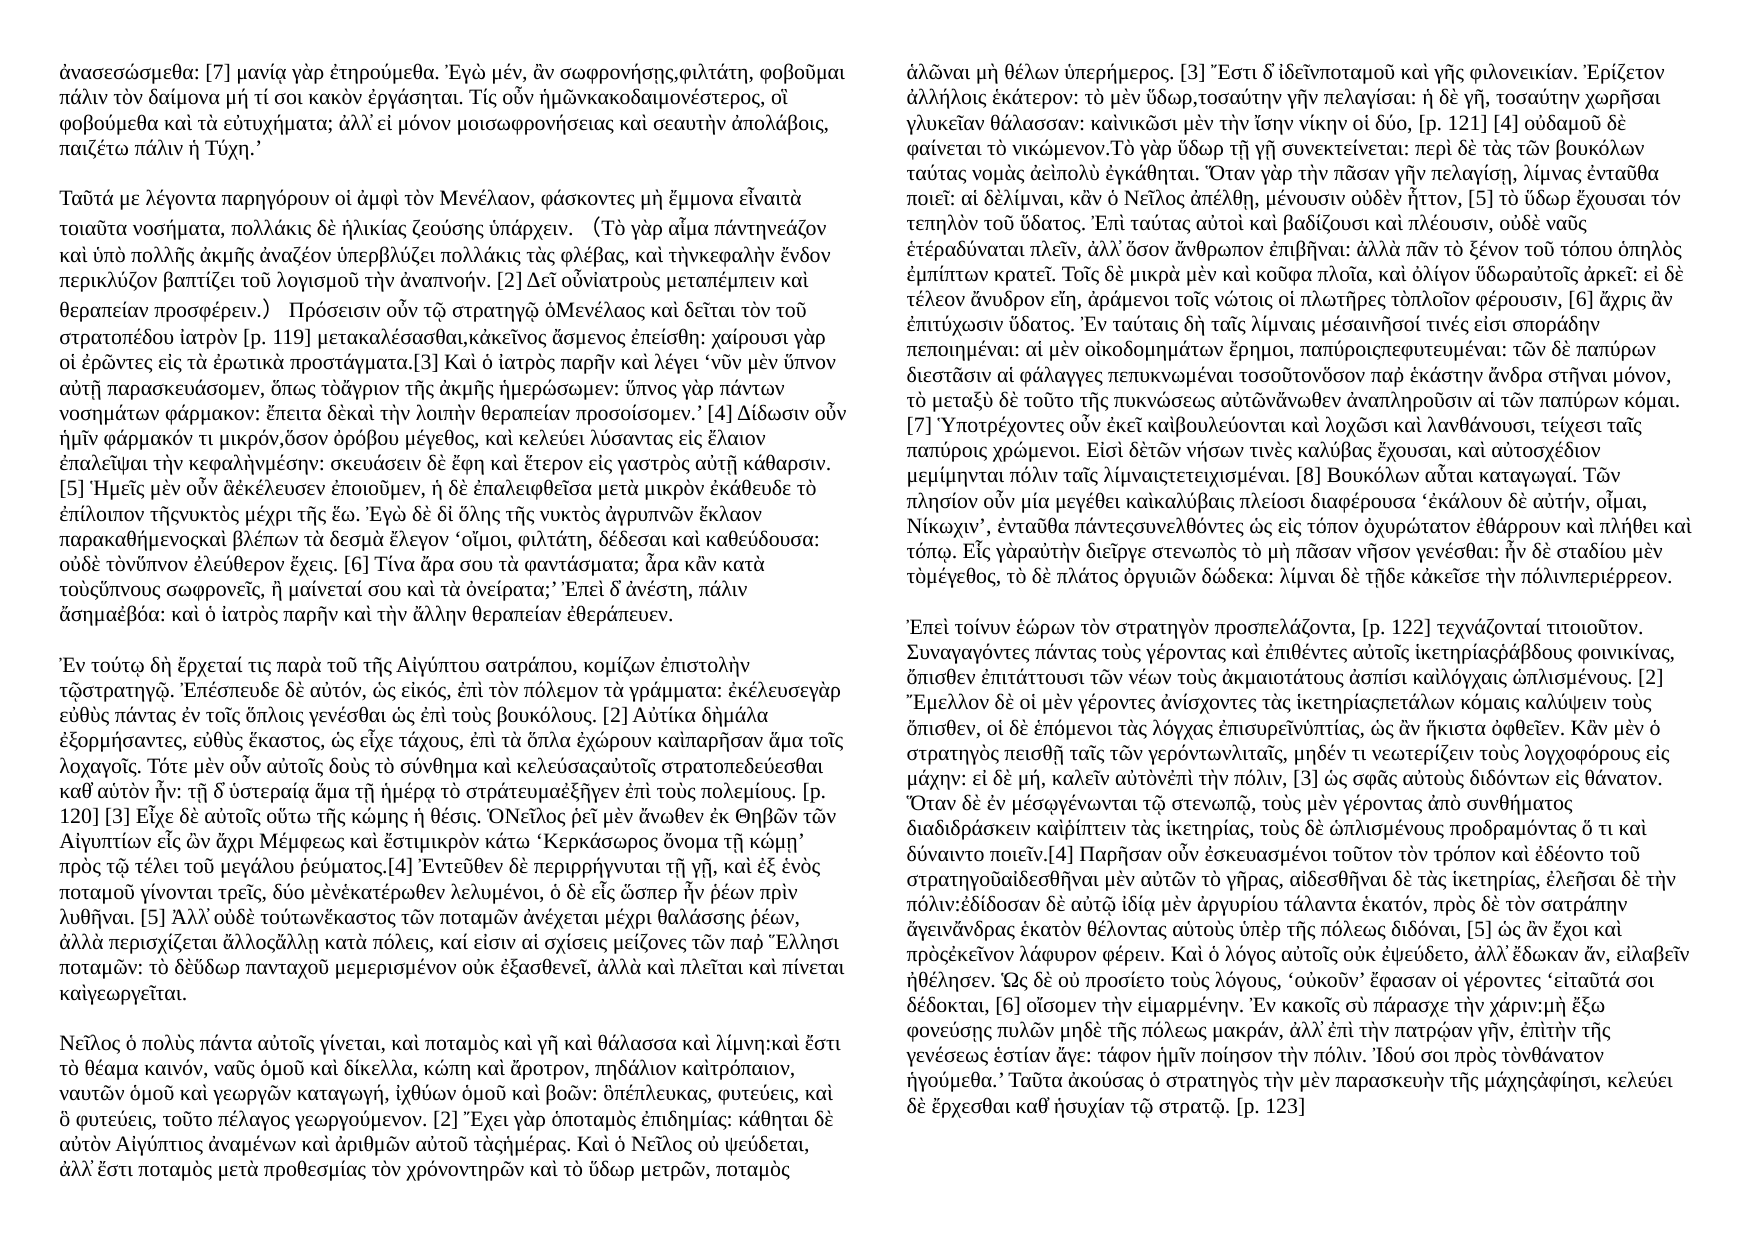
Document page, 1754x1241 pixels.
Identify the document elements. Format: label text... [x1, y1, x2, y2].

text Ταῦτά με λέγοντα παρηγόρουν οἱ ἀμφὶ τὸν Μενέλαον, φάσκοντες μὴ ἔμμονα εἶναιτὰ τοιαῦτα νοσήματα, πολλάκις δὲ ἡλικίας ζεούσης ὑπάρχειν. （Τὸ γὰρ αἷμα πάντηνεάζον καὶ ὑπὸ πολλῆς ἀκμῆς ἀναζέον ὑπερβλύζει πολλάκις τὰς φλέβας, καὶ τὴνκεφαλὴν ἔνδον περικλύζον βαπτίζει τοῦ λογισμοῦ τὴν ἀναπνοήν. [2] Δεῖ οὖνἰατροὺς μεταπέμπειν καὶ θεραπείαν προσφέρειν.） Πρόσεισιν οὖν τῷ στρατηγῷ ὁΜενέλαος καὶ δεῖται τὸν τοῦ στρατοπέδου ἰατρὸν [p. 119] μετακαλέσασθαι,κἀκεῖνος ἄσμενος ἐπείσθη: χαίρουσι γὰρ οἱ ἐρῶντες εἰς τὰ ἐρωτικὰ προστάγματα.[3] Καὶ ὁ ἰατρὸς παρῆν καὶ λέγει ‘νῦν μὲν ὕπνον αὐτῇ παρασκευάσομεν, ὅπως τὸἄγριον τῆς ἀκμῆς ἡμερώσωμεν: ὕπνος γὰρ πάντων νοσημάτων φάρμακον: ἔπειτα δὲκαὶ τὴν λοιπὴν θεραπείαν προσοίσομεν.’ [4] Δίδωσιν οὖν ἡμῖν φάρμακόν τι μικρόν,ὅσον ὀρόβου μέγεθος, καὶ κελεύει λύσαντας εἰς ἔλαιον ἐπαλεῖψαι τὴν κεφαλὴνμέσην: σκευάσειν δὲ ἔφη καὶ ἕτερον εἰς γαστρὸς αὐτῇ κάθαρσιν. [5] Ἡμεῖς μὲν οὖν ἃἐκέλευσεν ἐποιοῦμεν, ἡ δὲ ἐπαλειφθεῖσα μετὰ μικρὸν ἐκάθευδε τὸ ἐπίλοιπον τῆςνυκτὸς μέχρι τῆς ἕω. Ἐγὼ δὲ δἰ ὅλης τῆς νυκτὸς ἀγρυπνῶν ἔκλαον παρακαθήμενοςκαὶ βλέπων τὰ δεσμὰ ἔλεγον ‘οἴμοι, φιλτάτη, δέδεσαι καὶ καθεύδουσα: οὐδὲ τὸνὕπνον ἐλεύθερον ἔχεις. [6] Τίνα ἄρα σου τὰ φαντάσματα; ἆρα κἂν κατὰ τοὺςὕπνους σωφρονεῖς, ἢ μαίνεταί σου καὶ τὰ ὀνείρατα;’ Ἐπεὶ δ̓ ἀνέστη, πάλιν ἄσημαἐβόα: καὶ ὁ ἰατρὸς παρῆν καὶ τὴν ἄλλην θεραπείαν ἐθεράπευεν. [59, 185, 847, 627]
text Ἐν τούτῳ δὴ ἔρχεταί τις παρὰ τοῦ τῆς Αἰγύπτου σατράπου, κομίζων ἐπιστολὴν τῷστρατηγῷ. Ἐπέσπευδε δὲ αὐτόν, ὡς εἰκός, ἐπὶ τὸν πόλεμον τὰ γράμματα: ἐκέλευσεγὰρ εὐθὺς πάντας ἐν τοῖς ὅπλοις γενέσθαι ὡς ἐπὶ τοὺς βουκόλους. [2] Αὐτίκα δὴμάλα ἐξορμήσαντες, εὐθὺς ἕκαστος, ὡς εἶχε τάχους, ἐπὶ τὰ ὅπλα ἐχώρουν καὶπαρῆσαν ἅμα τοῖς λοχαγοῖς. Τότε μὲν οὖν αὐτοῖς δοὺς τὸ σύνθημα καὶ κελεύσαςαὐτοῖς στρατοπεδεύεσθαι καθ̓ αὑτὸν ἦν: τῇ δ̓ ὑστεραίᾳ ἅμα τῇ ἡμέρᾳ τὸ στράτευμαἐξῆγεν ἐπὶ τοὺς πολεμίους. [p. 120] [3] Εἶχε δὲ αὐτοῖς οὕτω τῆς κώμης ἡ θέσις. ὉΝεῖλος ῥεῖ μὲν ἄνωθεν ἐκ Θηβῶν τῶν Αἰγυπτίων εἷς ὢν ἄχρι Μέμφεως καὶ ἔστιμικρὸν κάτω ‘Κερκάσωρος ὄνομα τῇ κώμῃ’ πρὸς τῷ τέλει τοῦ μεγάλου ῥεύματος.[4] Ἐντεῦθεν δὲ περιρρήγνυται τῇ γῇ, καὶ ἐξ ἑνὸς ποταμοῦ γίνονται τρεῖς, δύο μὲνἑκατέρωθεν λελυμένοι, ὁ δὲ εἷς ὥσπερ ἦν ῥέων πρὶν λυθῆναι. [5] Ἀλλ̓ οὐδὲ τούτωνἕκαστος τῶν ποταμῶν ἀνέχεται μέχρι θαλάσσης ῥέων, ἀλλὰ περισχίζεται ἄλλοςἄλλῃ κατὰ πόλεις, καί εἰσιν αἱ σχίσεις μείζονες τῶν παῤ Ἕλλησι ποταμῶν: τὸ δὲὕδωρ πανταχοῦ μεμερισμένον οὐκ ἐξασθενεῖ, ἀλλὰ καὶ πλεῖται καὶ πίνεται καὶγεωργεῖται. [59, 652, 847, 1005]
text ἁλῶναι μὴ θέλων ὑπερήμερος. [3] Ἔστι δ̓ ἰδεῖνποταμοῦ καὶ γῆς φιλονεικίαν. Ἐρίζετον ἀλλήλοις ἑκάτερον: τὸ μὲν ὕδωρ,τοσαύτην γῆν πελαγίσαι: ἡ δὲ γῆ, τοσαύτην χωρῆσαι γλυκεῖαν θάλασσαν: καὶνικῶσι μὲν τὴν ἴσην νίκην οἱ δύο, [p. 121] [4] οὐδαμοῦ δὲ φαίνεται τὸ νικώμενον.Τὸ γὰρ ὕδωρ τῇ γῇ συνεκτείνεται: περὶ δὲ τὰς τῶν βουκόλων ταύτας νομὰς ἀεὶπολὺ ἐγκάθηται. Ὅταν γὰρ τὴν πᾶσαν γῆν πελαγίσῃ, λίμνας ἐνταῦθα ποιεῖ: αἱ δὲλίμναι, κἂν ὁ Νεῖλος ἀπέλθῃ, μένουσιν οὐδὲν ἧττον, [5] τὸ ὕδωρ ἔχουσαι τόν τεπηλὸν τοῦ ὕδατος. Ἐπὶ ταύτας αὐτοὶ καὶ βαδίζουσι καὶ πλέουσιν, οὐδὲ ναῦς ἑτέραδύναται πλεῖν, ἀλλ̓ ὅσον ἄνθρωπον ἐπιβῆναι: ἀλλὰ πᾶν τὸ ξένον τοῦ τόπου ὁπηλὸς ἐμπίπτων κρατεῖ. Τοῖς δὲ μικρὰ μὲν καὶ κοῦφα πλοῖα, καὶ ὀλίγον ὕδωραὐτοῖς ἀρκεῖ: εἰ δὲ τέλεον ἄνυδρον εἴη, ἀράμενοι τοῖς νώτοις οἱ πλωτῆρες τὸπλοῖον φέρουσιν, [6] ἄχρις ἂν ἐπιτύχωσιν ὕδατος. Ἐν ταύταις δὴ ταῖς λίμναις μέσαινῆσοί τινές εἰσι σποράδην πεποιημέναι: αἱ μὲν οἰκοδομημάτων ἔρημοι, παπύροιςπεφυτευμέναι: τῶν δὲ παπύρων διεστᾶσιν αἱ φάλαγγες πεπυκνωμέναι τοσοῦτονὅσον παῤ ἑκάστην ἄνδρα στῆναι μόνον, τὸ μεταξὺ δὲ τοῦτο τῆς πυκνώσεως αὐτῶνἄνωθεν ἀναπληροῦσιν αἱ τῶν παπύρων κόμαι. [7] Ὑποτρέχοντες οὖν ἐκεῖ καὶβουλεύονται καὶ λοχῶσι καὶ λανθάνουσι, τείχεσι ταῖς παπύροις χρώμενοι. Εἰσὶ δὲτῶν νήσων τινὲς καλύβας ἔχουσαι, καὶ αὐτοσχέδιον μεμίμηνται πόλιν ταῖς λίμναιςτετειχισμέναι. [8] Βουκόλων αὗται καταγωγαί. Τῶν πλησίον οὖν μία μεγέθει καὶκαλύβαις πλείοσι διαφέρουσα ‘ἐκάλουν δὲ αὐτήν, οἶμαι, Νίκωχιν’, ἐνταῦθα πάντεςσυνελθόντες ὡς εἰς τόπον ὀχυρώτατον ἐθάρρουν καὶ πλήθει καὶ τόπῳ. Εἷς γὰραὐτὴν διεῖργε στενωπὸς τὸ μὴ πᾶσαν νῆσον γενέσθαι: ἦν δὲ σταδίου μὲν τὸμέγεθος, τὸ δὲ πλάτος ὀργυιῶν δώδεκα: λίμναι δὲ τῇδε κἀκεῖσε τὴν πόλινπεριέρρεον. [906, 59, 1695, 588]
text ἀνασεσώσμεθα: [7] μανίᾳ γὰρ ἐτηρούμεθα. Ἐγὼ μέν, ἂν σωφρονήσῃς,φιλτάτη, φοβοῦμαι πάλιν τὸν δαίμονα μή τί σοι κακὸν ἐργάσηται. Τίς οὖν ἡμῶνκακοδαιμονέστερος, οἳ φοβούμεθα καὶ τὰ εὐτυχήματα; ἀλλ̓ εἰ μόνον μοισωφρονήσειας καὶ σεαυτὴν ἀπολάβοις, παιζέτω πάλιν ἡ Τύχη.’ [59, 59, 847, 160]
text Ἐπεὶ τοίνυν ἑώρων τὸν στρατηγὸν προσπελάζοντα, [p. 122] τεχνάζονταί τιτοιοῦτον. Συναγαγόντες πάντας τοὺς γέροντας καὶ ἐπιθέντες αὐτοῖς ἱκετηρίαςῥάβδους φοινικίνας, ὄπισθεν ἐπιτάττουσι τῶν νέων τοὺς ἀκμαιοτάτους ἀσπίσι καὶλόγχαις ὡπλισμένους. [2] Ἔμελλον δὲ οἱ μὲν γέροντες ἀνίσχοντες τὰς ἱκετηρίαςπετάλων κόμαις καλύψειν τοὺς ὄπισθεν, οἱ δὲ ἑπόμενοι τὰς λόγχας ἐπισυρεῖνὑπτίας, ὡς ἂν ἥκιστα ὀφθεῖεν. Κἂν μὲν ὁ στρατηγὸς πεισθῇ ταῖς τῶν γερόντωνλιταῖς, μηδέν τι νεωτερίζειν τοὺς λογχοφόρους εἰς μάχην: εἰ δὲ μή, καλεῖν αὐτὸνἐπὶ τὴν πόλιν, [3] ὡς σφᾶς αὐτοὺς διδόντων εἰς θάνατον. Ὅταν δὲ ἐν μέσῳγένωνται τῷ στενωπῷ, τοὺς μὲν γέροντας ἀπὸ συνθήματος διαδιδράσκειν καὶῥίπτειν τὰς ἱκετηρίας, τοὺς δὲ ὡπλισμένους προδραμόντας ὅ τι καὶ δύναιντο ποιεῖν.[4] Παρῆσαν οὖν ἐσκευασμένοι τοῦτον τὸν τρόπον καὶ ἐδέοντο τοῦ στρατηγοῦαἰδεσθῆναι μὲν αὐτῶν τὸ γῆρας, αἰδεσθῆναι δὲ τὰς ἱκετηρίας, ἐλεῆσαι δὲ τὴν πόλιν:ἐδίδοσαν δὲ αὐτῷ ἰδίᾳ μὲν ἀργυρίου τάλαντα ἑκατόν, πρὸς δὲ τὸν σατράπην ἄγεινἄνδρας ἑκατὸν θέλοντας αὑτοὺς ὑπὲρ τῆς πόλεως διδόναι, [5] ὡς ἂν ἔχοι καὶ πρὸςἐκεῖνον λάφυρον φέρειν. Καὶ ὁ λόγος αὐτοῖς οὐκ ἐψεύδετο, ἀλλ̓ ἔδωκαν ἄν, εἰλαβεῖν ἠθέλησεν. Ὡς δὲ οὐ προσίετο τοὺς λόγους, ‘οὐκοῦν’ ἔφασαν οἱ γέροντες ‘εἰταῦτά σοι δέδοκται, [6] οἴσομεν τὴν εἱμαρμένην. Ἐν κακοῖς σὺ πάρασχε τὴν χάριν:μὴ ἔξω φονεύσῃς πυλῶν μηδὲ τῆς πόλεως μακράν, ἀλλ̓ ἐπὶ τὴν πατρῴαν γῆν, ἐπὶτὴν τῆς γενέσεως ἑστίαν ἄγε: τάφον ἡμῖν ποίησον τὴν πόλιν. Ἰδού σοι πρὸς τὸνθάνατον ἡγούμεθα.’ Ταῦτα ἀκούσας ὁ στρατηγὸς τὴν μὲν παρασκευὴν τῆς μάχηςἀφίησι, κελεύει δὲ ἔρχεσθαι καθ̓ ἡσυχίαν τῷ στρατῷ. [p. 123] [906, 614, 1695, 1118]
text Νεῖλος ὁ πολὺς πάντα αὐτοῖς γίνεται, καὶ ποταμὸς καὶ γῆ καὶ θάλασσα καὶ λίμνη:καὶ ἔστι τὸ θέαμα καινόν, ναῦς ὁμοῦ καὶ δίκελλα, κώπη καὶ ἄροτρον, πηδάλιον καὶτρόπαιον, ναυτῶν ὁμοῦ καὶ γεωργῶν καταγωγή, ἰχθύων ὁμοῦ καὶ βοῶν: ὃπέπλευκας, φυτεύεις, καὶ ὃ φυτεύεις, τοῦτο πέλαγος γεωργούμενον. [2] Ἔχει γὰρ ὁποταμὸς ἐπιδημίας: κάθηται δὲ αὐτὸν Αἰγύπτιος ἀναμένων καὶ ἀριθμῶν αὐτοῦ τὰςἡμέρας. Καὶ ὁ Νεῖλος οὐ ψεύδεται, ἀλλ̓ ἔστι ποταμὸς μετὰ προθεσμίας τὸν χρόνοντηρῶν καὶ τὸ ὕδωρ μετρῶν, ποταμὸς [59, 1030, 847, 1181]
